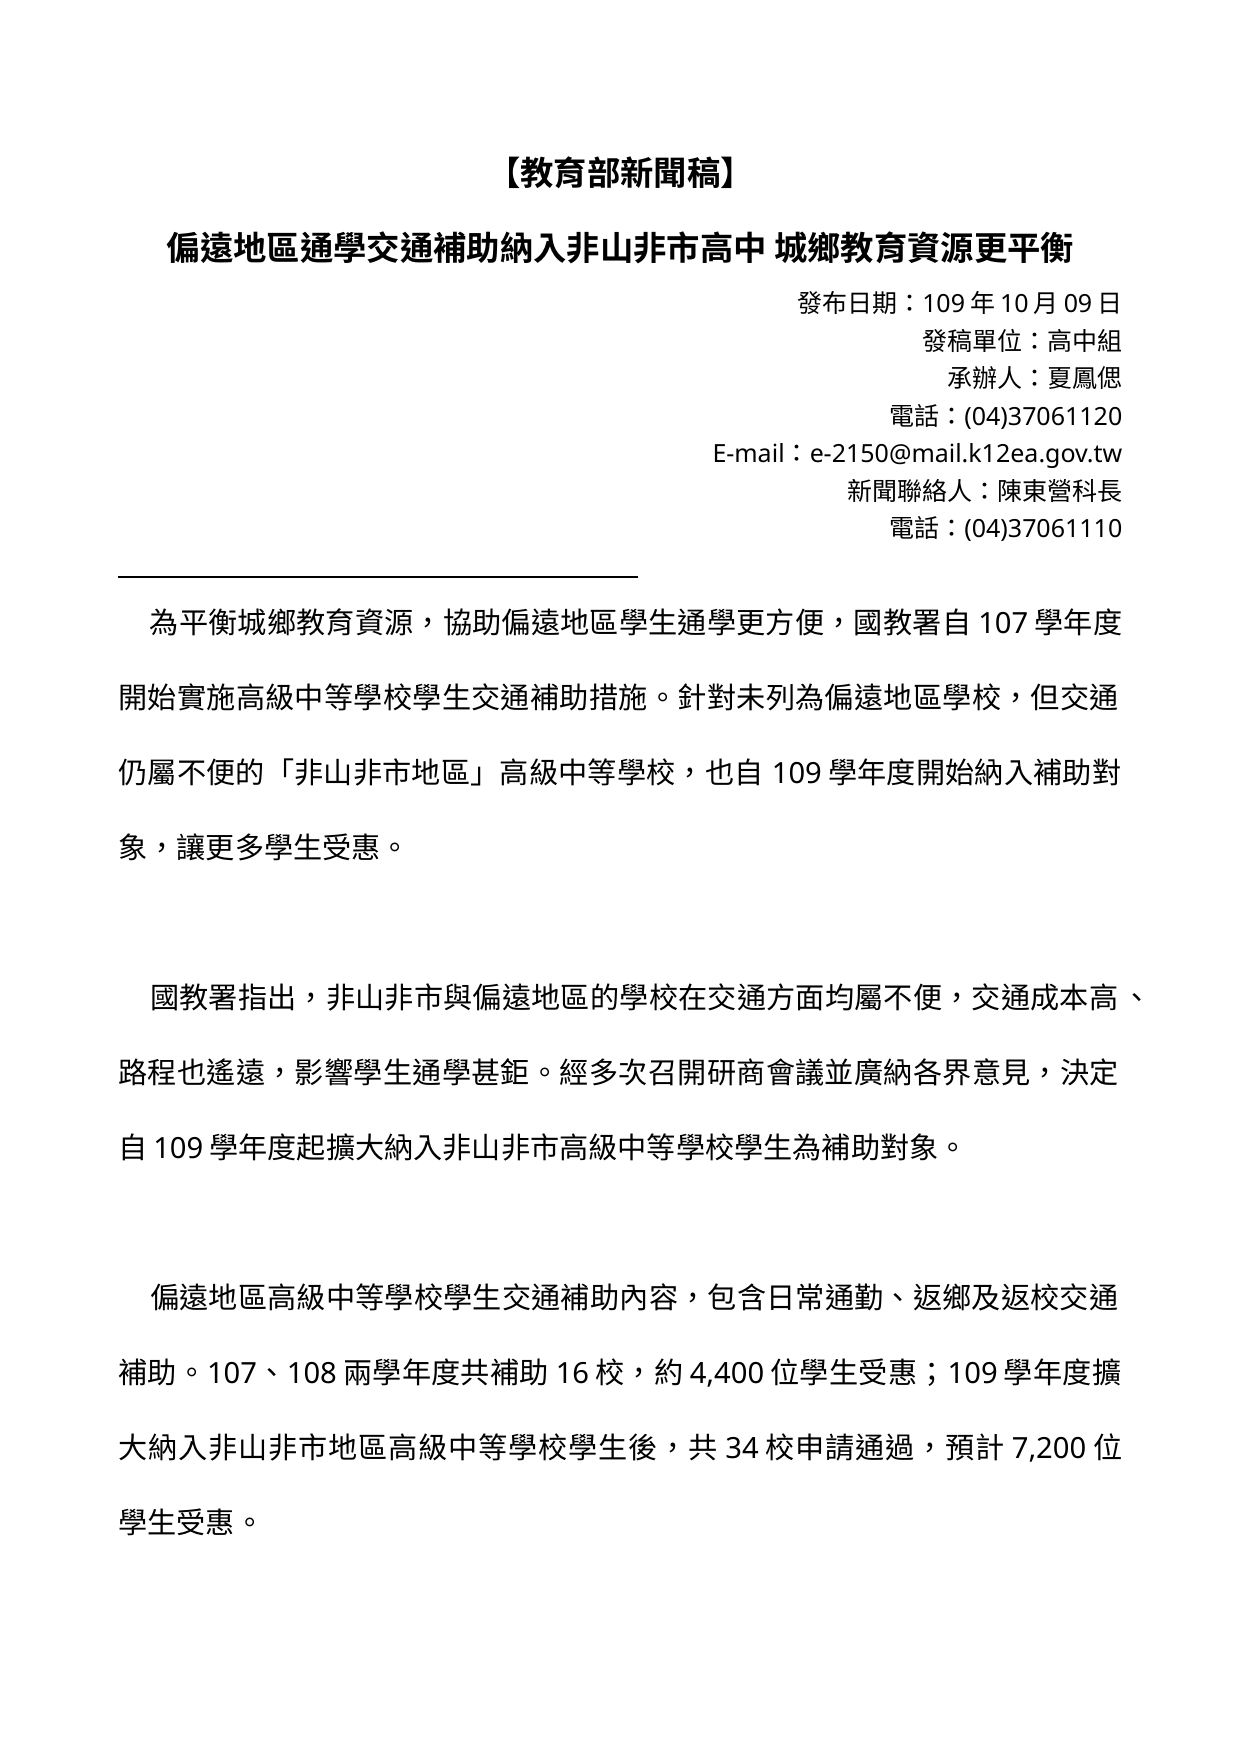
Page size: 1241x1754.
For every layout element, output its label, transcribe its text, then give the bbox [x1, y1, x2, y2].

text 偏遠地區通學交通補助納入非山非市高中 城鄉教育資源更平衡 [118, 202, 1122, 277]
text 發稿單位：高中組 [118, 314, 1122, 352]
text 【教育部新聞稿】 [118, 127, 1122, 202]
text 新聞聯絡人：陳東營科長 [118, 464, 1122, 502]
text 電話：(04)37061110 [118, 502, 1122, 539]
text 電話：(04)37061120 [118, 389, 1122, 427]
text 為平衡城鄉教育資源，協助偏遠地區學生通學更方便，國教署自107學年度開始實施高級中等學校學生交通補助措施。針對未列為偏遠地區學校，但交通仍屬不便的「非山非市地區」高級中等學校，也自109學年度開始納入補助對象，讓更多學生受惠。 [118, 577, 1122, 877]
text 偏遠地區高級中等學校學生交通補助內容，包含日常通勤、返鄉及返校交通補助。107、108兩學年度共補助16校，約4,400位學生受惠；109學年度擴大納入非山非市地區高級中等學校學生後，共34校申請通過，預計7,200位學生受惠。 [118, 1252, 1122, 1552]
text E-mail：e-2150@mail.k12ea.gov.tw [118, 427, 1122, 464]
text 國教署指出，非山非市與偏遠地區的學校在交通方面均屬不便，交通成本高、路程也遙遠，影響學生通學甚鉅。經多次召開研商會議並廣納各界意見，決定自109學年度起擴大納入非山非市高級中等學校學生為補助對象。 [118, 952, 1122, 1177]
text 發布日期：109年10月09日 [118, 277, 1122, 314]
text 承辦人：夏鳳偲 [118, 352, 1122, 389]
